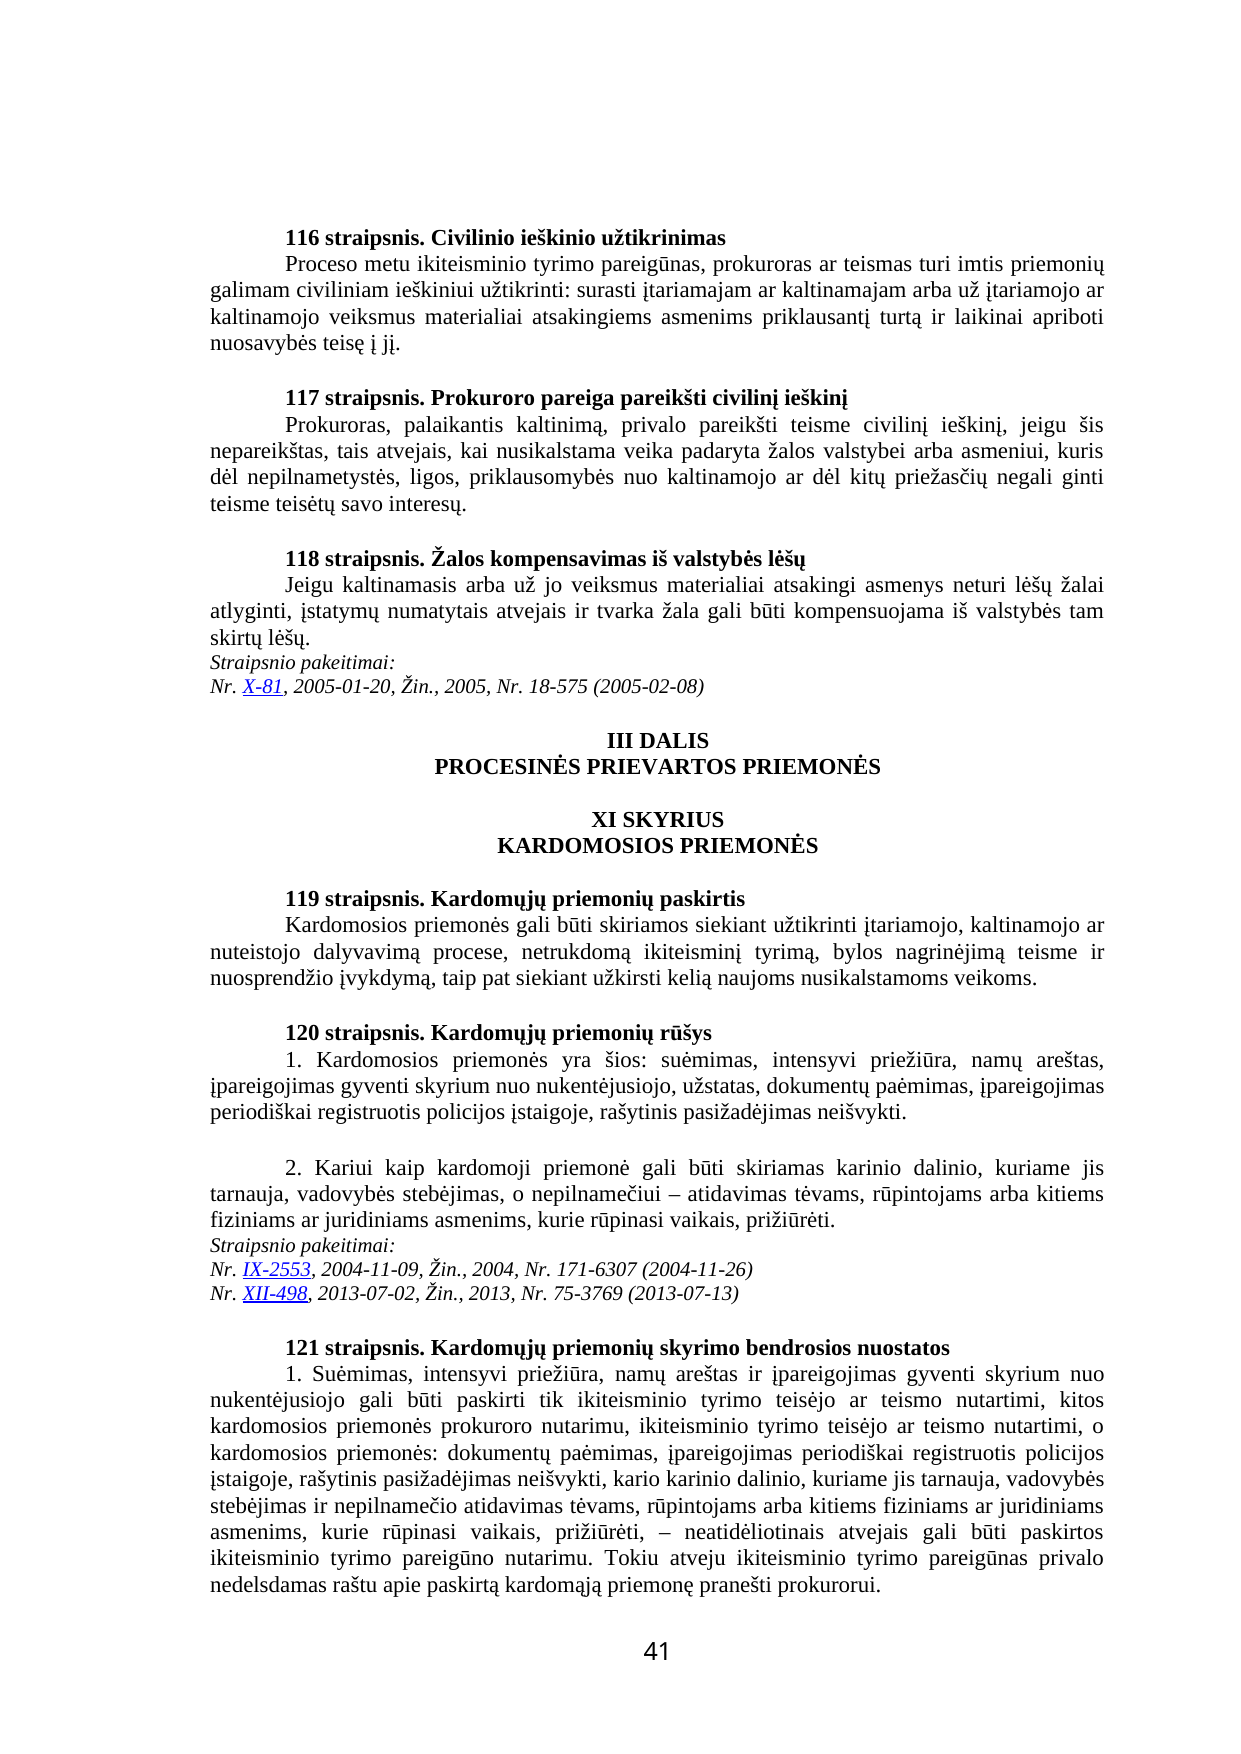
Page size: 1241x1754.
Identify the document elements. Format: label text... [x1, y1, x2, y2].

text III dalis [210, 727, 1106, 753]
text 118 straipsnis. Žalos kompensavimas iš valstybės lėšų [210, 545, 1106, 571]
text Prokuroras, palaikantis kaltinimą, privalo pareikšti teisme civilinį ieškinį, jeigu šis nepareikštas, tais atvejais, kai nusikalstama veika padaryta žalos valstybei arba asmeniui, kuris dėl nepilnametystės, ligos, priklausomybės nuo kaltinamojo ar dėl kitų priežasčių negali ginti teisme teisėtų savo interesų. [210, 411, 1106, 516]
text 2. Kariui kaip kardomoji priemonė gali būti skiriamas karinio dalinio, kuriame jis tarnauja, vadovybės stebėjimas, o nepilnamečiui – atidavimas tėvams, rūpintojams arba kitiems fiziniams ar juridiniams asmenims, kurie rūpinasi vaikais, prižiūrėti. [210, 1153, 1106, 1233]
text Nr. IX-2553, 2004-11-09, Žin., 2004, Nr. 171-6307 (2004-11-26) [210, 1257, 1106, 1281]
text 116 straipsnis. Civilinio ieškinio užtikrinimas [210, 224, 1106, 250]
text Nr. X-81, 2005-01-20, Žin., 2005, Nr. 18-575 (2005-02-08) [210, 674, 1106, 698]
text 117 straipsnis. Prokuroro pareiga pareikšti civilinį ieškinį [210, 384, 1106, 411]
text 120 straipsnis. Kardomųjų priemonių rūšys [210, 1019, 1106, 1046]
text Proceso metu ikiteisminio tyrimo pareigūnas, prokuroras ar teismas turi imtis priemonių galimam civiliniam ieškiniui užtikrinti: surasti įtariamajam ar kaltinamajam arba už įtariamojo ar kaltinamojo veiksmus materialiai atsakingiems asmenims priklausantį turtą ir laikinai apriboti nuosavybės teisę į jį. [210, 250, 1106, 356]
text Jeigu kaltinamasis arba už jo veiksmus materialiai atsakingi asmenys neturi lėšų žalai atlyginti, įstatymų numatytais atvejais ir tvarka žala gali būti kompensuojama iš valstybės tam skirtų lėšų. [210, 571, 1106, 650]
text 121 straipsnis. Kardomųjų priemonių skyrimo bendrosios nuostatos [210, 1333, 1106, 1360]
text 1. Kardomosios priemonės yra šios: suėmimas, intensyvi priežiūra, namų areštas, įpareigojimas gyventi skyrium nuo nukentėjusiojo, užstatas, dokumentų paėmimas, įpareigojimas periodiškai registruotis policijos įstaigoje, rašytinis pasižadėjimas neišvykti. [210, 1046, 1106, 1125]
text Straipsnio pakeitimai: [210, 650, 1106, 674]
text Kardomosios priemonės [210, 832, 1106, 859]
text Nr. XII-498, 2013-07-02, Žin., 2013, Nr. 75-3769 (2013-07-13) [210, 1281, 1106, 1305]
text 119 straipsnis. Kardomųjų priemonių paskirtis [210, 885, 1106, 912]
text Kardomosios priemonės gali būti skiriamos siekiant užtikrinti įtariamojo, kaltinamojo ar nuteistojo dalyvavimą procese, netrukdomą ikiteisminį tyrimą, bylos nagrinėjimą teisme ir nuosprendžio įvykdymą, taip pat siekiant užkirsti kelią naujoms nusikalstamoms veikoms. [210, 912, 1106, 991]
text Straipsnio pakeitimai: [210, 1233, 1106, 1257]
text Procesinės prievartos priemonės [210, 753, 1106, 780]
text XI skyrius [210, 806, 1106, 832]
text 1. Suėmimas, intensyvi priežiūra, namų areštas ir įpareigojimas gyventi skyrium nuo nukentėjusiojo gali būti paskirti tik ikiteisminio tyrimo teisėjo ar teismo nutartimi, kitos kardomosios priemonės prokuroro nutarimu, ikiteisminio tyrimo teisėjo ar teismo nutartimi, o kardomosios priemonės: dokumentų paėmimas, įpareigojimas periodiškai registruotis policijos įstaigoje, rašytinis pasižadėjimas neišvykti, kario karinio dalinio, kuriame jis tarnauja, vadovybės stebėjimas ir nepilnamečio atidavimas tėvams, rūpintojams arba kitiems fiziniams ar juridiniams asmenims, kurie rūpinasi vaikais, prižiūrėti, – neatidėliotinais atvejais gali būti paskirtos ikiteisminio tyrimo pareigūno nutarimu. Tokiu atveju ikiteisminio tyrimo pareigūnas privalo nedelsdamas raštu apie paskirtą kardomąją priemonę pranešti prokurorui. [210, 1360, 1106, 1597]
